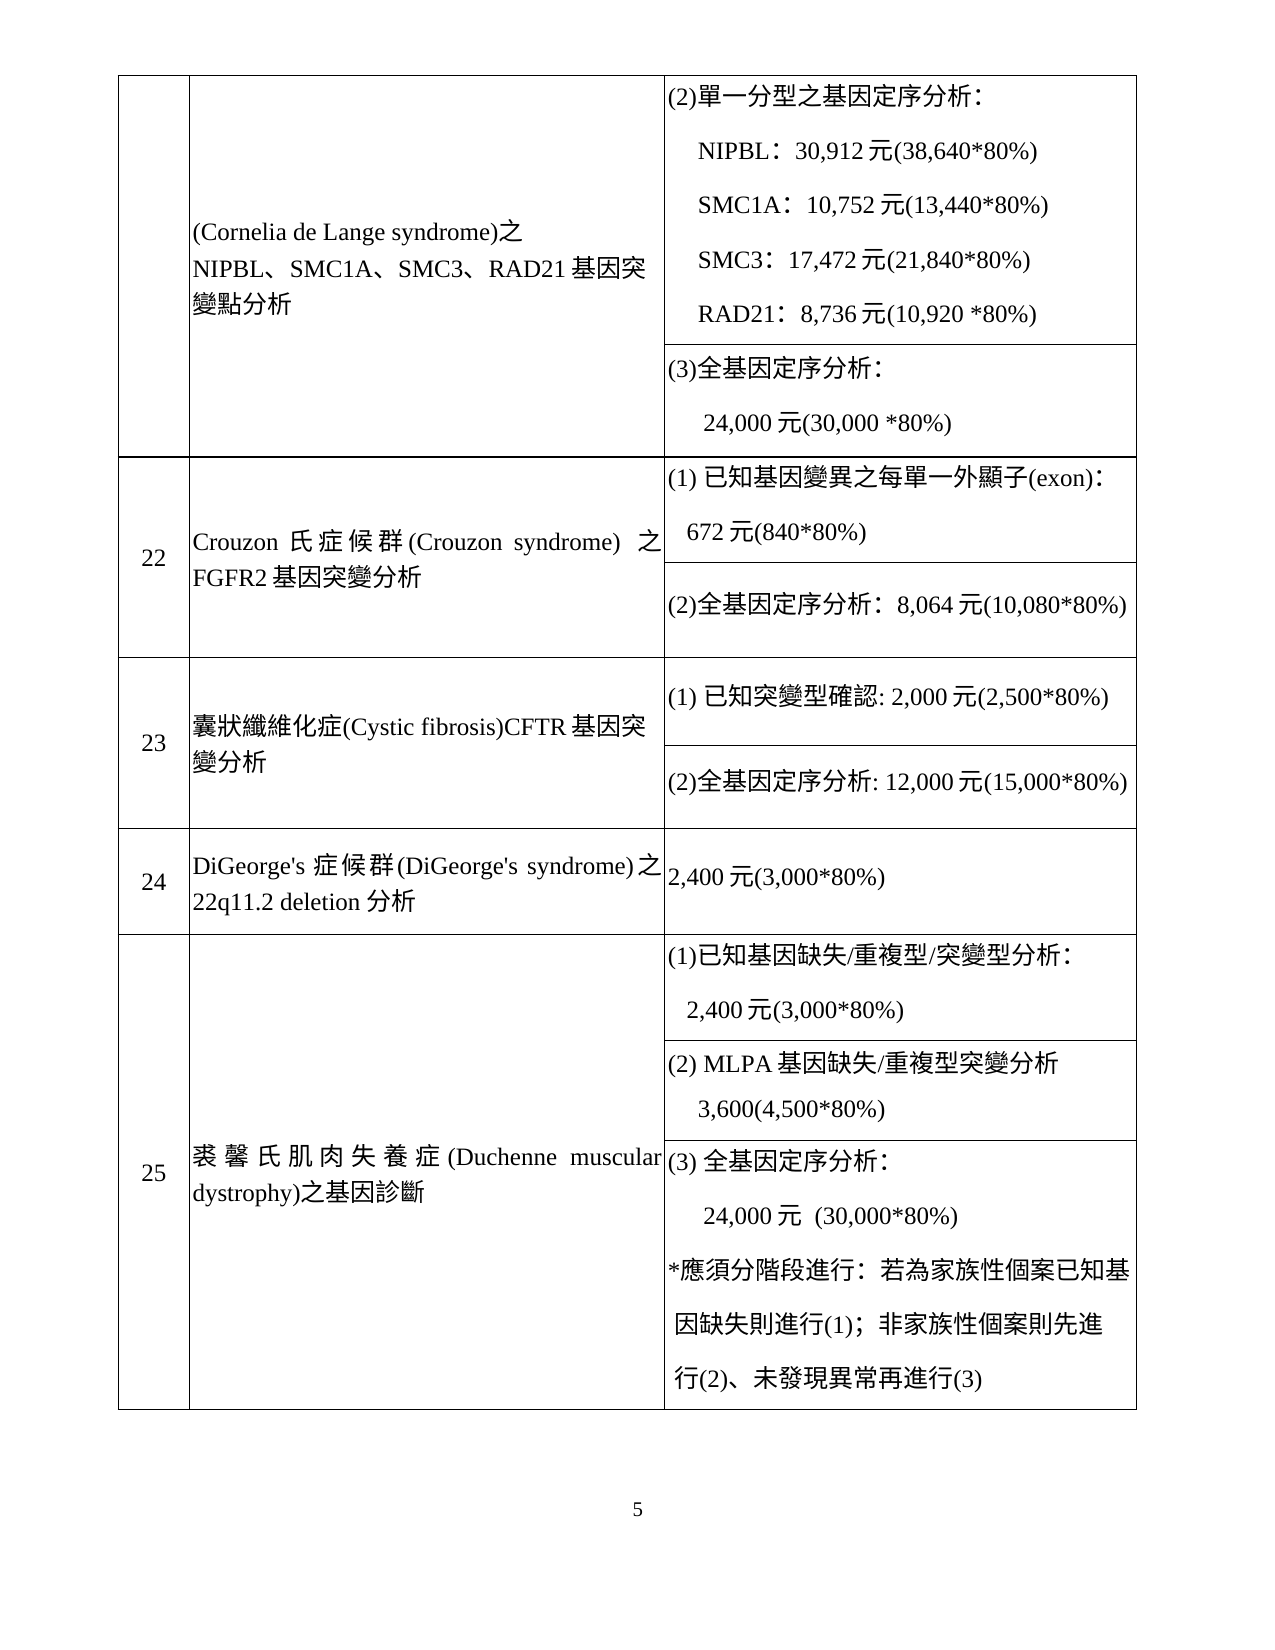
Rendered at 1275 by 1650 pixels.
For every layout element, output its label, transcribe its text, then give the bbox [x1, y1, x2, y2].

table_cell (3) 全基因定序分析： 24,000元 (30,000*80%) *應須分階段進行：若為家族性個案已知基 因缺失則進行(1)；非家族性個案則先進 行(2)、未發現異常再進行(3) [665, 1141, 1136, 1409]
table_cell (1) 已知突變型確認: 2,000元(2,500*80%) [665, 658, 1136, 745]
table_cell Crouzon氏症候群(Crouzon syndrome) 之FGFR2基因突變分析 [190, 458, 664, 657]
table_cell (1) 已知基因變異之每單一外顯子(exon)： 672元(840*80%) [665, 458, 1136, 562]
table_cell (1)已知基因缺失/重複型/突變型分析： 2,400元(3,000*80%) [665, 935, 1136, 1040]
table_cell 裘馨氏肌肉失養症(Duchenne muscular dystrophy)之基因診斷 [190, 935, 664, 1409]
table_cell (2)單一分型之基因定序分析： NIPBL：30,912元(38,640*80%) SMC1A：10,752元(13,440*80%) SMC3：17,472元(21,840*80%) RAD21：8,736元(10,920 *80%) [665, 76, 1136, 344]
table_cell (2) MLPA基因缺失/重複型突變分析3,600(4,500*80%) [665, 1041, 1136, 1140]
table_cell (2)全基因定序分析: 12,000元(15,000*80%) [665, 746, 1136, 827]
table_cell (Cornelia de Lange syndrome)之NIPBL、SMC1A、SMC3、RAD21基因突變點分析 [190, 76, 664, 456]
table_cell DiGeorge's症候群(DiGeorge's syndrome)之22q11.2 deletion 分析 [190, 829, 664, 934]
table_cell 24 [119, 829, 189, 934]
table_cell 23 [119, 658, 189, 827]
table_cell (2)全基因定序分析：8,064元(10,080*80%) [665, 563, 1136, 657]
table_cell 2,400元(3,000*80%) [665, 829, 1136, 934]
table_cell 22 [119, 458, 189, 657]
table_cell 25 [119, 935, 189, 1409]
table_cell 囊狀纖維化症(Cystic fibrosis)CFTR基因突變分析 [190, 658, 664, 827]
table_cell (3)全基因定序分析： 24,000元(30,000 *80%) [665, 345, 1136, 456]
table_cell [119, 76, 189, 456]
